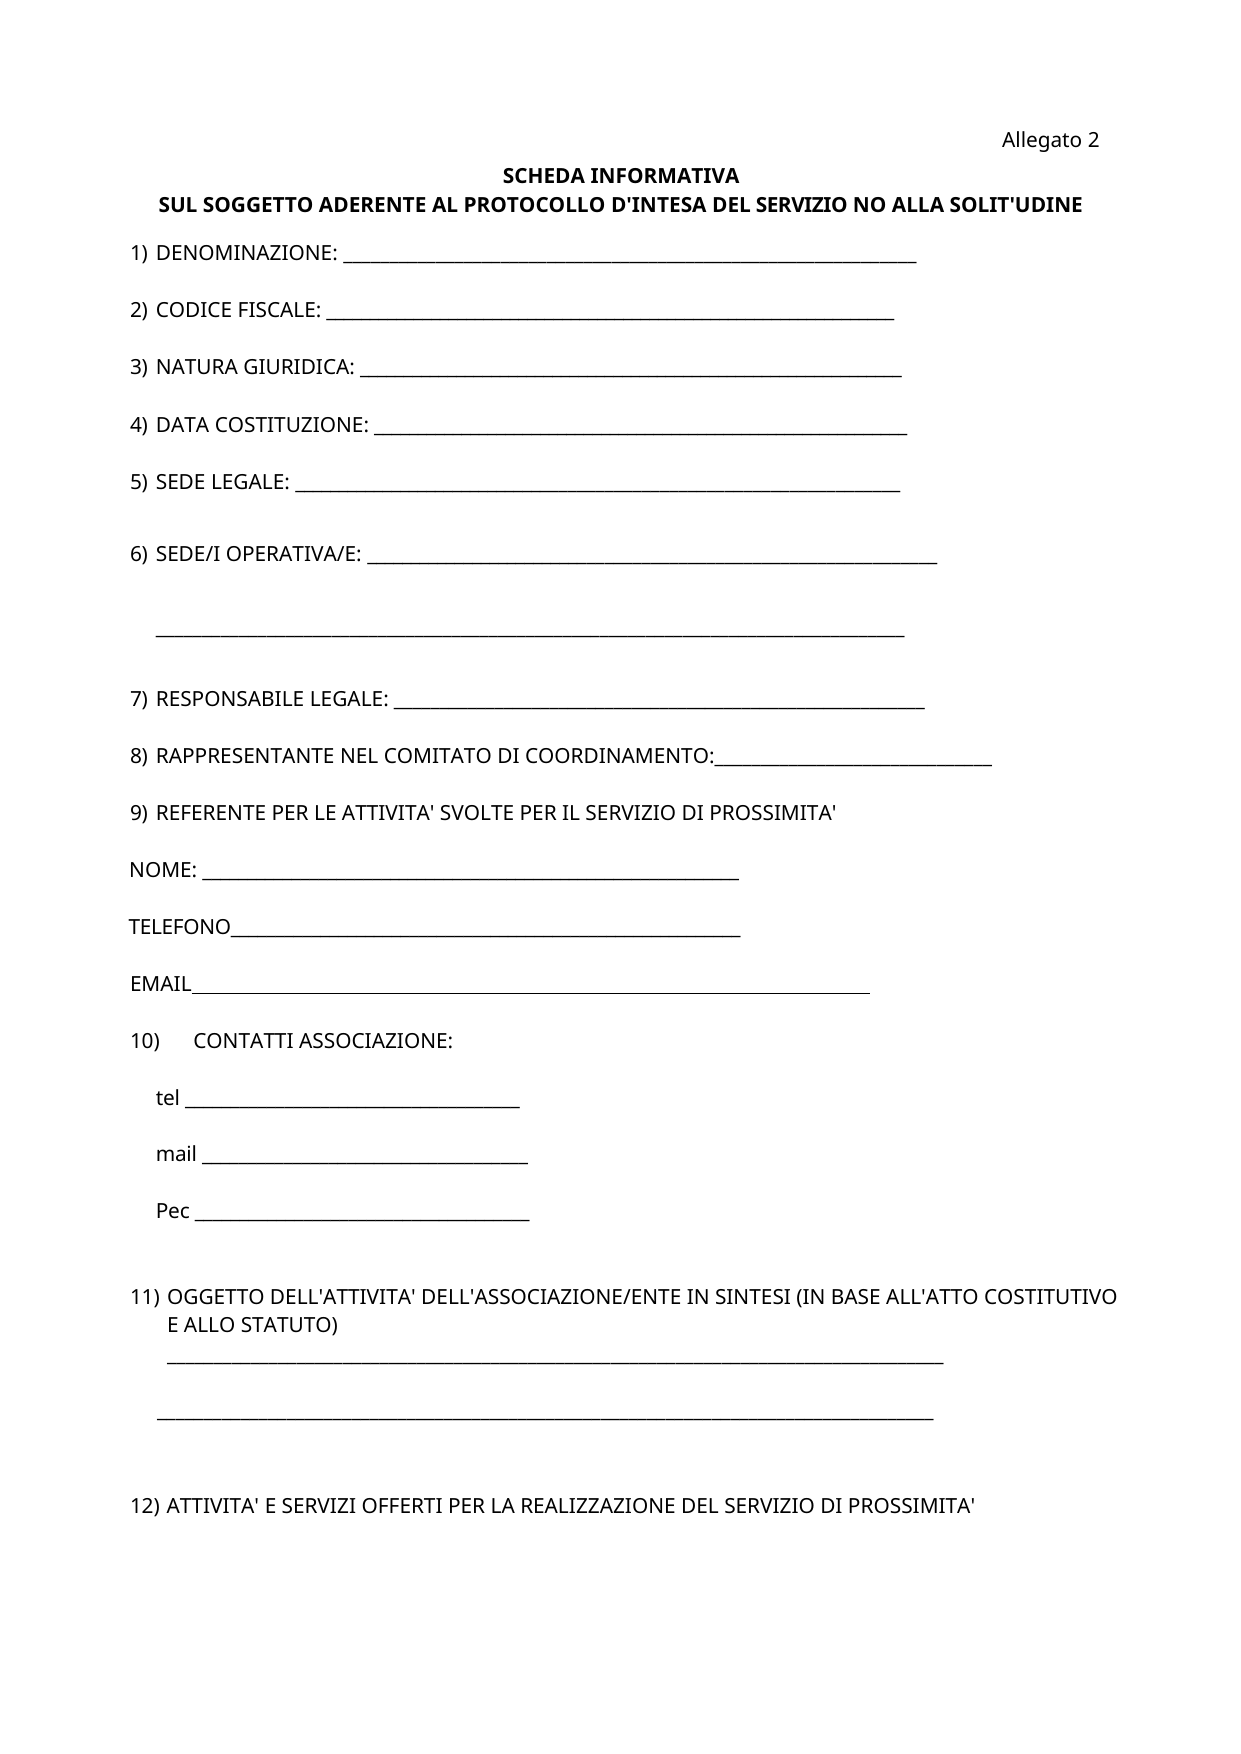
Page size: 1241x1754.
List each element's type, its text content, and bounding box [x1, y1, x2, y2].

list OGGETTO DELL'ATTIVITA' DELL'ASSOCIAZIONE/ENTE IN SINTESI (IN BASE ALL'ATTO COSTITUTIVO E ALLO STATUTO) [130, 1282, 1122, 1339]
list DENOMINAZIONE: ______________________________________________________________ [130, 238, 1122, 267]
list SEDE/I OPERATIVA/E: _______________________________________________________________ _________________________________________________________________________________ [130, 539, 1122, 640]
list mail ____________________________________ [130, 1139, 1122, 1168]
text EMAIL [130, 969, 1122, 997]
list CONTATTI ASSOCIAZIONE: [130, 1026, 1122, 1054]
list RAPPRESENTANTE NEL COMITATO DI COORDINAMENTO:______________________________ [130, 741, 1122, 769]
list SEDE LEGALE: ___________________________________________________________________ [130, 467, 1122, 495]
text SCHEDA INFORMATIVA [142, 162, 1099, 190]
list ____________________________________________________________________________________ [130, 1396, 1122, 1424]
list REFERENTE PER LE ATTIVITA' SVOLTE PER IL SERVIZIO DI PROSSIMITA' [130, 798, 1122, 826]
list ATTIVITA' E SERVIZI OFFERTI PER LA REALIZZAZIONE DEL SERVIZIO DI PROSSIMITA' [130, 1491, 1122, 1520]
list Pec _____________________________________ [130, 1196, 1122, 1225]
text SUL SOGGETTO ADERENTE AL PROTOCOLLO D'INTESA DEL SERVIZIO NO ALLA SOLIT'UDINE [142, 190, 1099, 218]
text NOME: ____________________________________________________________ [118, 855, 1122, 883]
list RESPONSABILE LEGALE: __________________________________________________________ [130, 684, 1122, 713]
list tel _____________________________________ [130, 1083, 1122, 1111]
text Allegato 2 [142, 126, 1099, 154]
list CODICE FISCALE: _________________________________________________________________ [130, 296, 1122, 324]
list ____________________________________________________________________________________ [130, 1339, 1122, 1367]
list NATURA GIURIDICA: ______________________________________________________________ [130, 352, 1122, 381]
list DATA COSTITUZIONE: _____________________________________________________________ [130, 410, 1122, 438]
text TELEFONO_________________________________________________________ [110, 912, 1122, 940]
